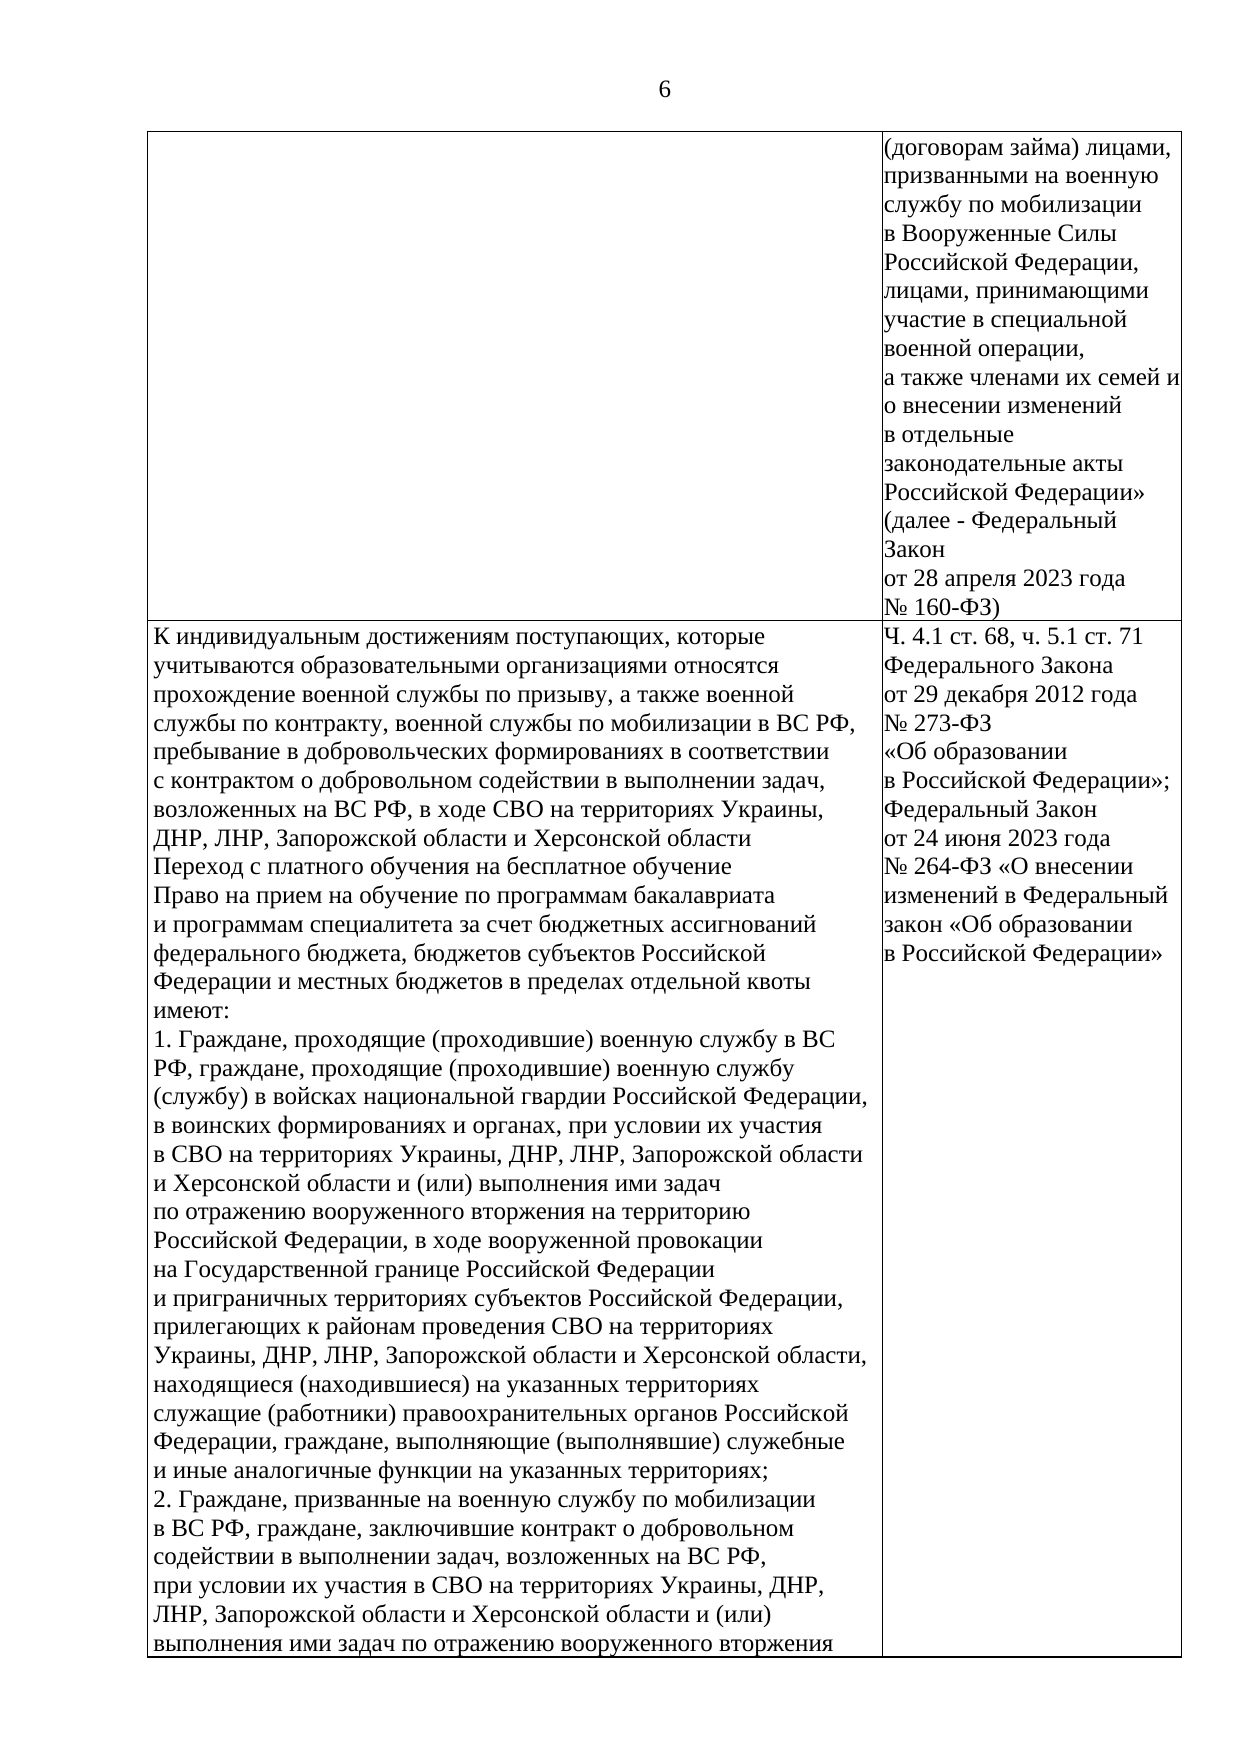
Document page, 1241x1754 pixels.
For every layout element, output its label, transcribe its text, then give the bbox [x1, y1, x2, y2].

table_cell (договорам займа) лицами, призванными на военную службу по мобилизации в Вооруженные Силы Российской Федерации, лицами, принимающими участие в специальной военной операции, а также членами их семей и о внесении изменений в отдельные законодательные акты Российской Федерации» (далее - Федеральный Закон от 28 апреля 2023 года № 160-ФЗ) [883, 132, 1181, 620]
table_cell К индивидуальным достижениям поступающих, которые учитываются образовательными организациями относятся прохождение военной службы по призыву, а также военной службы по контракту, военной службы по мобилизации в ВС РФ, пребывание в добровольческих формированиях в соответствии с контрактом о добровольном содействии в выполнении задач, возложенных на ВС РФ, в ходе СВО на территориях Украины, ДНР, ЛНР, Запорожской области и Херсонской области Переход с платного обучения на бесплатное обучение Право на прием на обучение по программам бакалавриата и программам специалитета за счет бюджетных ассигнований федерального бюджета, бюджетов субъектов Российской Федерации и местных бюджетов в пределах отдельной квоты имеют: 1. Граждане, проходящие (проходившие) военную службу в ВС РФ, граждане, проходящие (проходившие) военную службу (службу) в войсках национальной гвардии Российской Федерации, в воинских формированиях и органах, при условии их участия в СВО на территориях Украины, ДНР, ЛНР, Запорожской области и Херсонской области и (или) выполнения ими задач по отражению вооруженного вторжения на территорию Российской Федерации, в ходе вооруженной провокации на Государственной границе Российской Федерации и приграничных территориях субъектов Российской Федерации, прилегающих к районам проведения СВО на территориях Украины, ДНР, ЛНР, Запорожской области и Херсонской области, находящиеся (находившиеся) на указанных территориях служащие (работники) правоохранительных органов Российской Федерации, граждане, выполняющие (выполнявшие) служебные и иные аналогичные функции на указанных территориях; 2. Граждане, призванные на военную службу по мобилизации в ВС РФ, граждане, заключившие контракт о добровольном содействии в выполнении задач, возложенных на ВС РФ, при условии их участия в СВО на территориях Украины, ДНР, ЛНР, Запорожской области и Херсонской области и (или) выполнения ими задач по отражению вооруженного вторжения [148, 621, 882, 1656]
table_cell [148, 132, 882, 620]
table_cell Ч. 4.1 ст. 68, ч. 5.1 ст. 71 Федерального Закона от 29 декабря 2012 года № 273-ФЗ «Об образовании в Российской Федерации»; Федеральный Закон от 24 июня 2023 года № 264-ФЗ «О внесении изменений в Федеральный закон «Об образовании в Российской Федерации» [883, 621, 1181, 1656]
